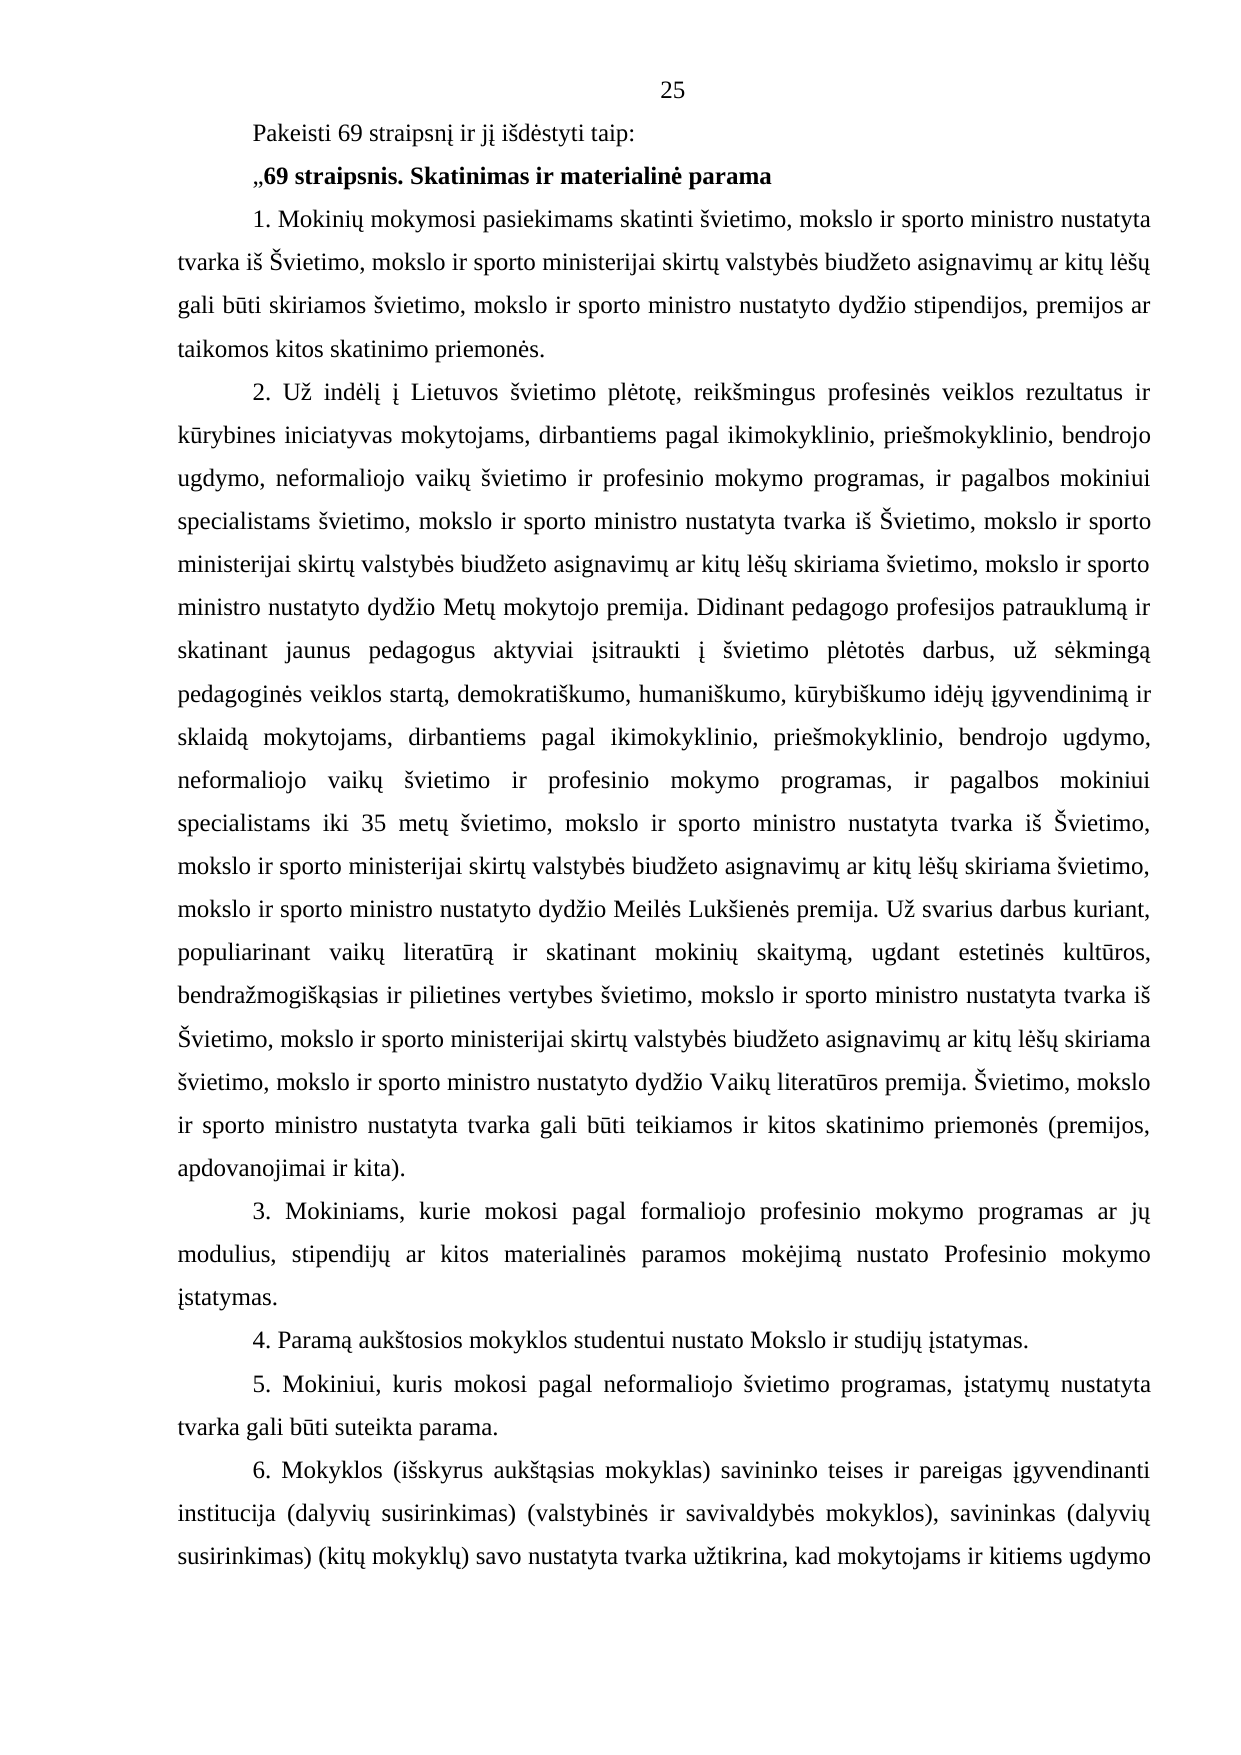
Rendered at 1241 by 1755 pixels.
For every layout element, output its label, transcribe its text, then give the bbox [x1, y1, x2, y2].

text 4. Paramą aukštosios mokyklos studentui nustato Mokslo ir studijų įstatymas. [177, 1326, 1152, 1354]
text 3. Mokiniams, kurie mokosi pagal formaliojo profesinio mokymo programas ar jų modulius, stipendijų ar kitos materialinės paramos mokėjimą nustato Profesinio mokymo įstatymas. [177, 1196, 1152, 1311]
text 5. Mokiniui, kuris mokosi pagal neformaliojo švietimo programas, įstatymų nustatyta tvarka gali būti suteikta parama. [177, 1369, 1152, 1441]
text 6. Mokyklos (išskyrus aukštąsias mokyklas) savininko teises ir pareigas įgyvendinanti institucija (dalyvių susirinkimas) (valstybinės ir savivaldybės mokyklos), savininkas (dalyvių susirinkimas) (kitų mokyklų) savo nustatyta tvarka užtikrina, kad mokytojams ir kitiems ugdymo [177, 1455, 1152, 1570]
text Pakeisti 69 straipsnį ir jį išdėstyti taip: [177, 118, 1152, 147]
text „69 straipsnis. Skatinimas ir materialinė parama [177, 161, 1152, 190]
text 1. Mokinių mokymosi pasiekimams skatinti švietimo, mokslo ir sporto ministro nustatyta tvarka iš Švietimo, mokslo ir sporto ministerijai skirtų valstybės biudžeto asignavimų ar kitų lėšų gali būti skiriamos švietimo, mokslo ir sporto ministro nustatyto dydžio stipendijos, premijos ar taikomos kitos skatinimo priemonės. [177, 204, 1152, 362]
text 2. Už indėlį į Lietuvos švietimo plėtotę, reikšmingus profesinės veiklos rezultatus ir kūrybines iniciatyvas mokytojams, dirbantiems pagal ikimokyklinio, priešmokyklinio, bendrojo ugdymo, neformaliojo vaikų švietimo ir profesinio mokymo programas, ir pagalbos mokiniui specialistams švietimo, mokslo ir sporto ministro nustatyta tvarka iš Švietimo, mokslo ir sporto ministerijai skirtų valstybės biudžeto asignavimų ar kitų lėšų skiriama švietimo, mokslo ir sporto ministro nustatyto dydžio Metų mokytojo premija. Didinant pedagogo profesijos patrauklumą ir skatinant jaunus pedagogus aktyviai įsitraukti į švietimo plėtotės darbus, už sėkmingą pedagoginės veiklos startą, demokratiškumo, humaniškumo, kūrybiškumo idėjų įgyvendinimą ir sklaidą mokytojams, dirbantiems pagal ikimokyklinio, priešmokyklinio, bendrojo ugdymo, neformaliojo vaikų švietimo ir profesinio mokymo programas, ir pagalbos mokiniui specialistams iki 35 metų švietimo, mokslo ir sporto ministro nustatyta tvarka iš Švietimo, mokslo ir sporto ministerijai skirtų valstybės biudžeto asignavimų ar kitų lėšų skiriama švietimo, mokslo ir sporto ministro nustatyto dydžio Meilės Lukšienės premija. Už svarius darbus kuriant, populiarinant vaikų literatūrą ir skatinant mokinių skaitymą, ugdant estetinės kultūros, bendražmogiškąsias ir pilietines vertybes švietimo, mokslo ir sporto ministro nustatyta tvarka iš Švietimo, mokslo ir sporto ministerijai skirtų valstybės biudžeto asignavimų ar kitų lėšų skiriama švietimo, mokslo ir sporto ministro nustatyto dydžio Vaikų literatūros premija. Švietimo, mokslo ir sporto ministro nustatyta tvarka gali būti teikiamos ir kitos skatinimo priemonės (premijos, apdovanojimai ir kita). [177, 377, 1152, 1182]
